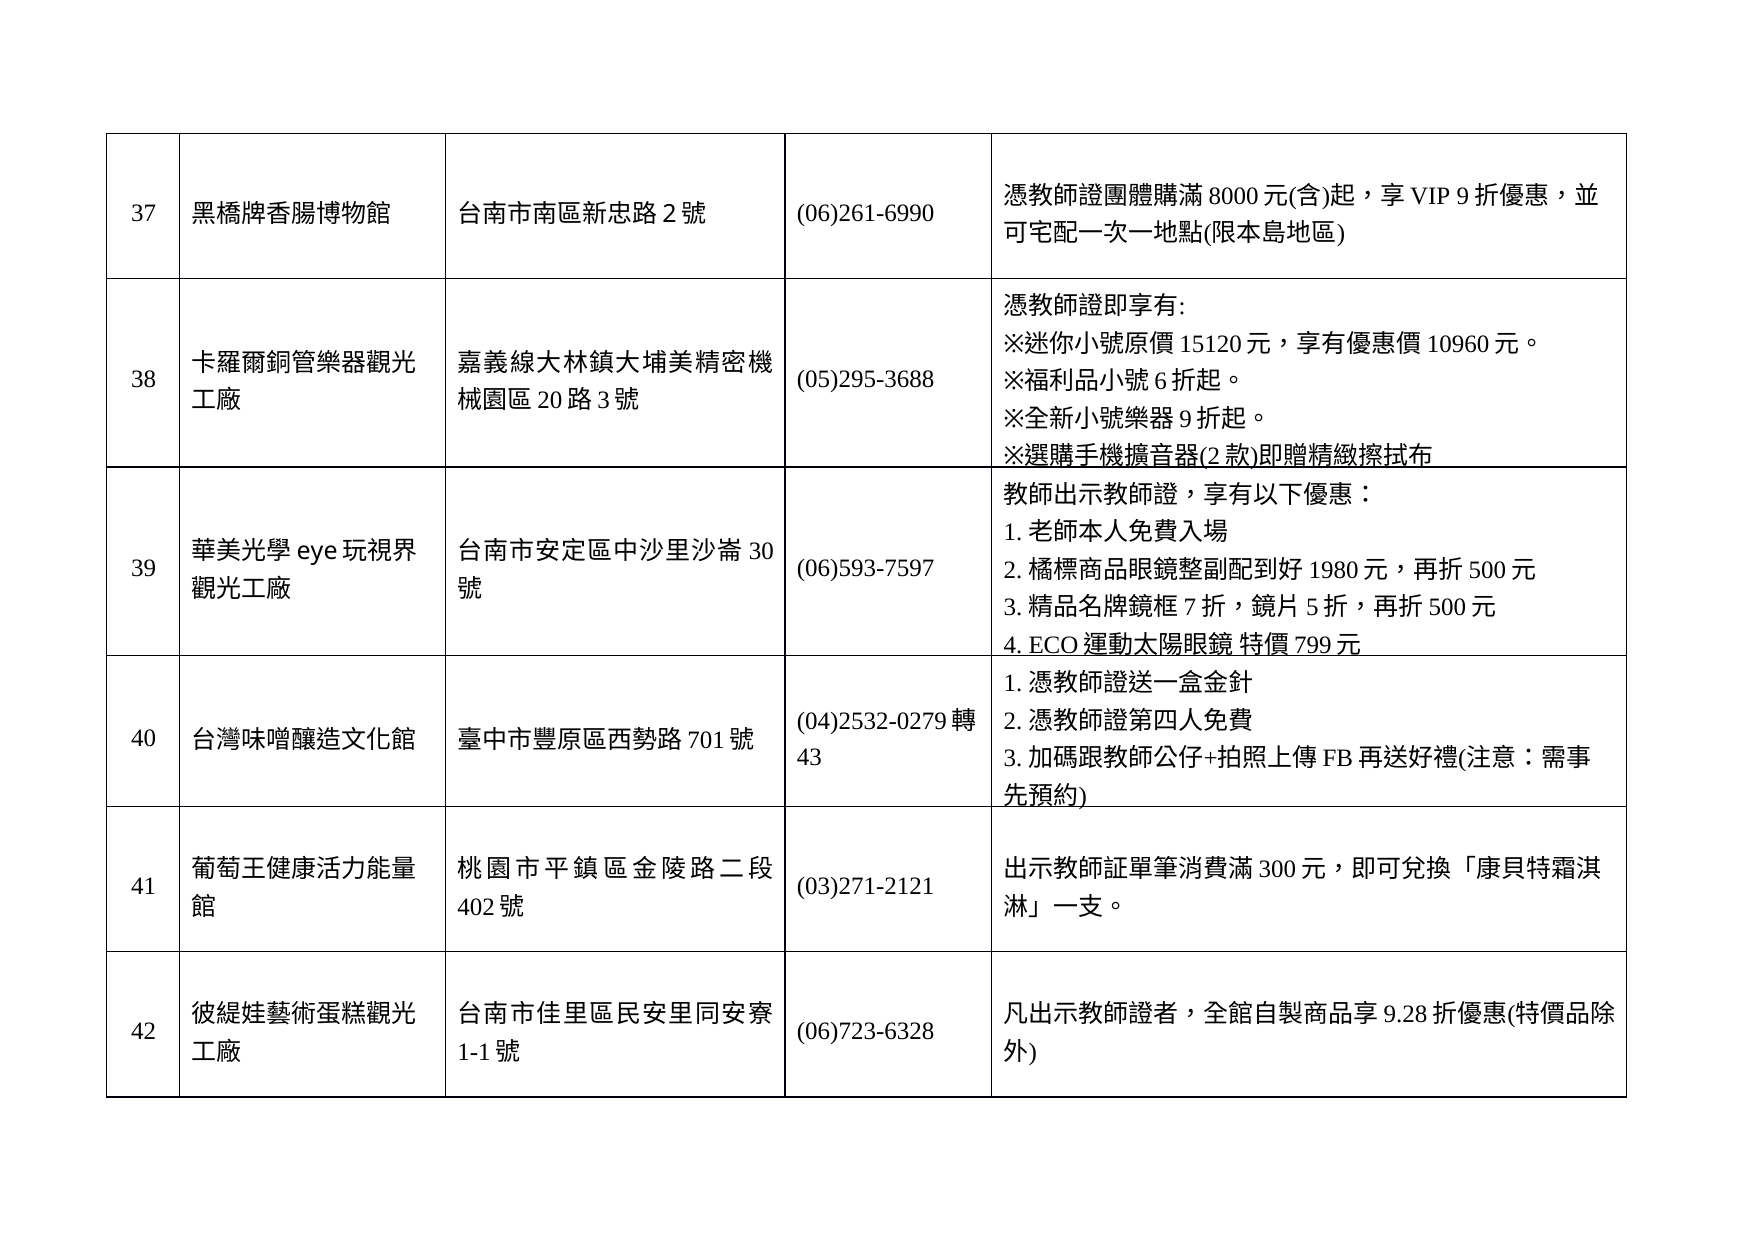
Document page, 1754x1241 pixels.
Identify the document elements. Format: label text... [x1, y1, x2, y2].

table_cell 華美光學eye玩視界觀光工廠 [180, 468, 445, 655]
table_cell 桃園市平鎮區金陵路二段402號 [446, 807, 784, 951]
table_cell 嘉義線大林鎮大埔美精密機械園區20路3號 [446, 279, 784, 466]
table_cell 憑教師證團體購滿8000元(含)起，享VIP 9折優惠，並可宅配一次一地點(限本島地區) [992, 134, 1626, 278]
table_cell 台灣味噌釀造文化館 [180, 656, 445, 806]
table_cell 彼緹娃藝術蛋糕觀光工廠 [180, 952, 445, 1096]
table_cell 42 [107, 952, 179, 1096]
table_cell 38 [107, 279, 179, 466]
table_cell 37 [107, 134, 179, 278]
table_cell 台南市南區新忠路2號 [446, 134, 784, 278]
table_cell 臺中市豐原區西勢路701號 [446, 656, 784, 806]
table_cell (03)271-2121 [786, 807, 991, 951]
table_cell 憑教師證即享有: ※迷你小號原價15120元，享有優惠價10960元。 ※福利品小號6折起。 ※全新小號樂器9折起。 ※選購手機擴音器(2款)即贈精緻擦拭布 [992, 279, 1626, 466]
table_cell 台南市安定區中沙里沙崙30號 [446, 468, 784, 655]
table_cell (06)593-7597 [786, 468, 991, 655]
table_cell 凡出示教師證者，全館自製商品享9.28折優惠(特價品除外) [992, 952, 1626, 1096]
table_cell 1. 憑教師證送一盒金針 2. 憑教師證第四人免費 3. 加碼跟教師公仔+拍照上傳FB再送好禮(注意：需事先預約) [992, 656, 1626, 806]
table_cell 39 [107, 468, 179, 655]
table_cell 台南市佳里區民安里同安寮1-1號 [446, 952, 784, 1096]
table_cell 出示教師証單筆消費滿300元，即可兌換「康貝特霜淇淋」一支。 [992, 807, 1626, 951]
table_cell 卡羅爾銅管樂器觀光工廠 [180, 279, 445, 466]
table_cell 40 [107, 656, 179, 806]
table_cell 黑橋牌香腸博物館 [180, 134, 445, 278]
table_cell (06)261-6990 [786, 134, 991, 278]
table_cell 教師出示教師證，享有以下優惠： 1. 老師本人免費入場 2. 橘標商品眼鏡整副配到好1980元，再折500元 3. 精品名牌鏡框7折，鏡片5折，再折500元 4. ECO運動太陽眼鏡 特價799元 [992, 468, 1626, 655]
table_cell 葡萄王健康活力能量館 [180, 807, 445, 951]
table_cell (04)2532-0279轉43 [786, 656, 991, 806]
table_cell (05)295-3688 [786, 279, 991, 466]
table_cell (06)723-6328 [786, 952, 991, 1096]
table_cell 41 [107, 807, 179, 951]
